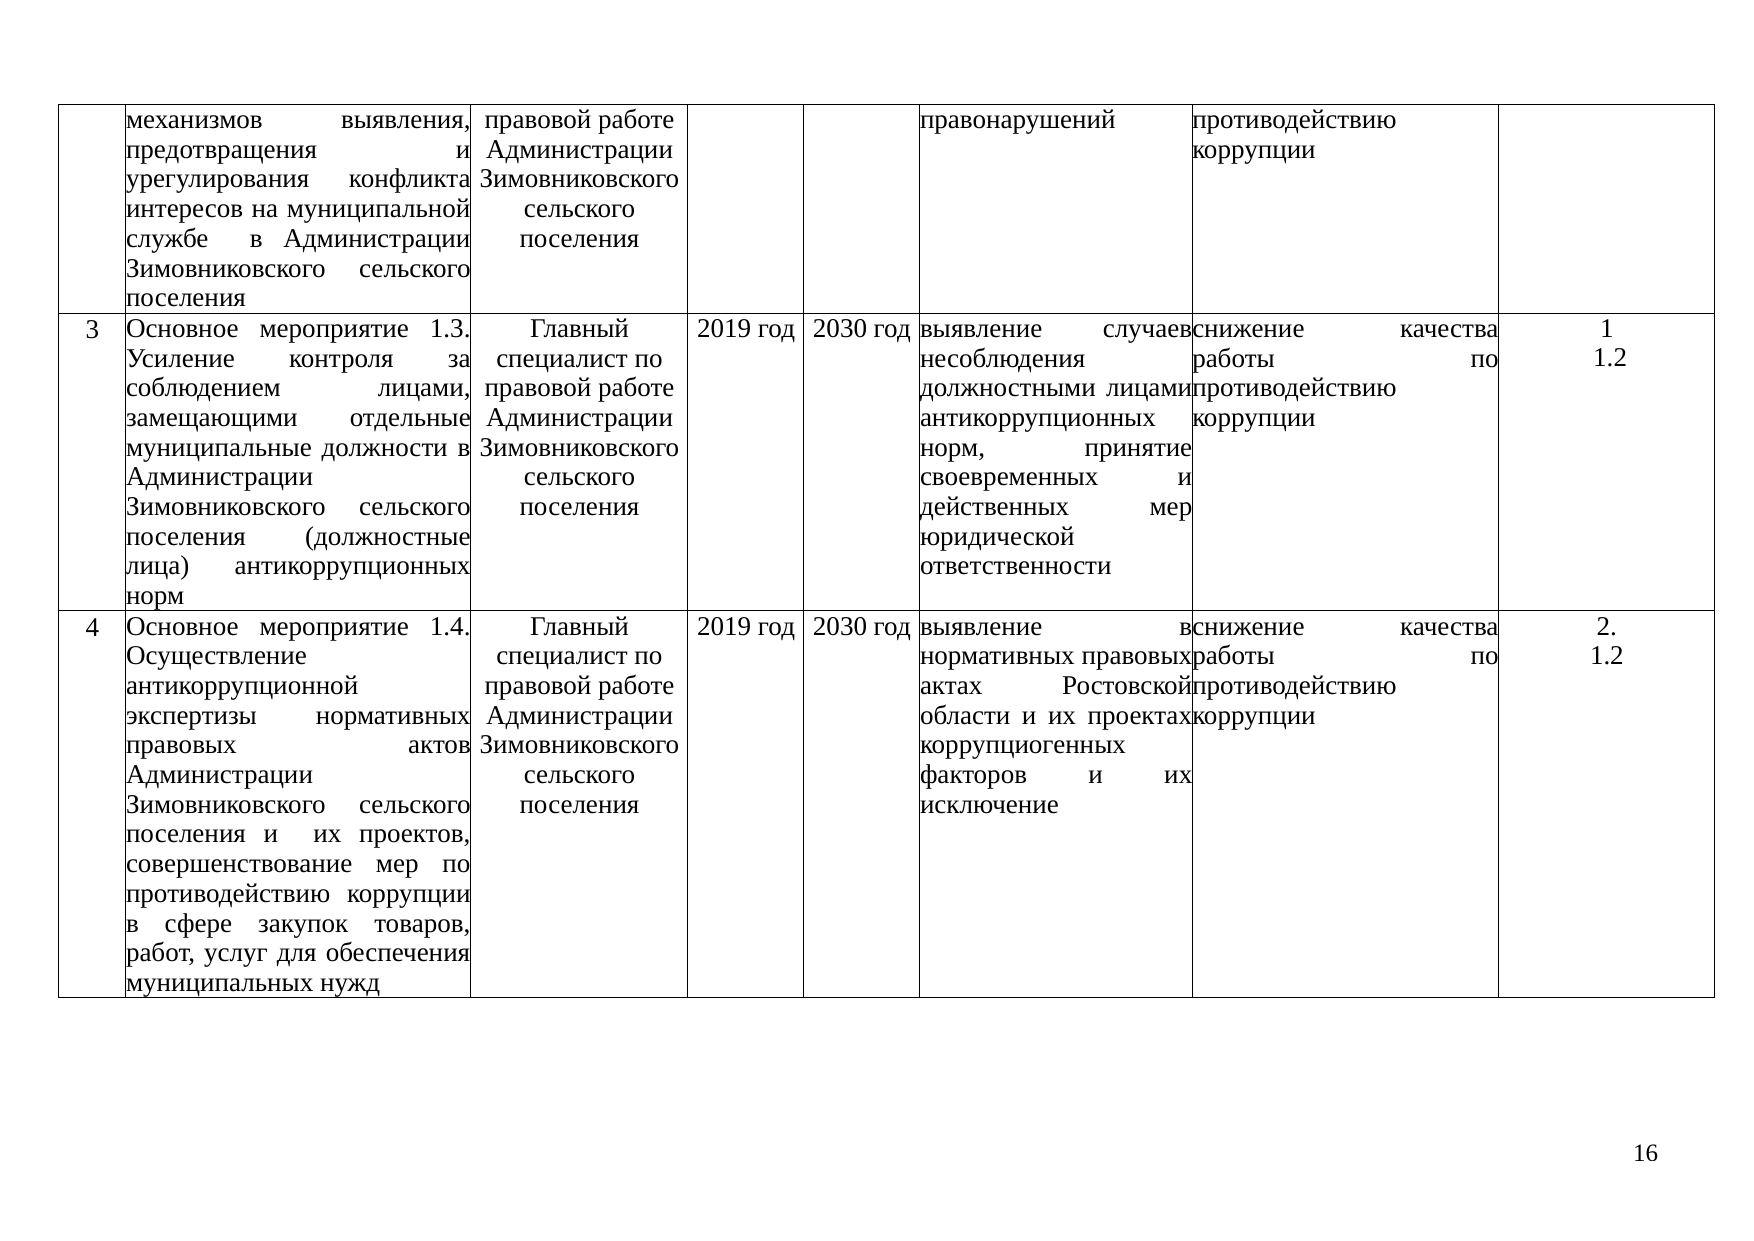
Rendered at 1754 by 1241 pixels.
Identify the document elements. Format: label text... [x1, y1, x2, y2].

table_cell [804, 105, 919, 312]
table_cell 2030 год [804, 314, 919, 610]
table_cell [1715, 104, 1721, 312]
table_cell 2019 год [688, 611, 803, 997]
table_cell Главный специалист по правовой работе Администрации Зимовниковского сельского поселения [471, 314, 687, 610]
table_cell выявление в нормативных правовых актах Ростовской области и их проектах коррупциогенных факторов и их исключение [920, 611, 1192, 997]
table_cell Основное мероприятие 1.4. Осуществление антикоррупционной экспертизы нормативных правовых актов Администрации Зимовниковского сельского поселения и их проектов, совершенствование мер по противодействию коррупции в сфере закупок товаров, работ, услуг для обеспечения муниципальных нужд [126, 611, 470, 997]
table_cell снижение качества работы по противодействию коррупции [1193, 314, 1498, 610]
table_cell 4 [59, 611, 125, 997]
table_cell 2. 1.2 [1499, 611, 1714, 997]
table_cell снижение качества работы по противодействию коррупции [1193, 611, 1498, 997]
table_cell 3 [59, 314, 125, 610]
table_cell Основное мероприятие 1.3. Усиление контроля за соблюдением лицами, замещающими отдельные муниципальные должности в Администрации Зимовниковского сельского поселения (должностные лица) антикоррупционных норм [126, 314, 470, 610]
table_cell [59, 105, 125, 312]
table_cell выявление случаев несоблюдения должностными лицами антикоррупционных норм, принятие своевременных и действенных мер юридической ответственности [920, 314, 1192, 610]
table_cell противодействию коррупции [1193, 105, 1498, 312]
table_cell [1721, 313, 1728, 610]
table_cell Главный специалист по правовой работе Администрации Зимовниковского сельского поселения [471, 611, 687, 997]
table_cell [688, 105, 803, 312]
table_cell [1721, 610, 1728, 997]
table_cell 2019 год [688, 314, 803, 610]
table_cell [1715, 610, 1721, 997]
table_cell правонарушений [920, 105, 1192, 312]
table_cell [1499, 105, 1714, 312]
table_cell механизмов выявления, предотвращения и урегулирования конфликта интересов на муниципальной службе в Администрации Зимовниковского сельского поселения [126, 105, 470, 312]
table_cell правовой работе Администрации Зимовниковского сельского поселения [471, 105, 687, 312]
table_cell 1 1.2 [1499, 314, 1714, 610]
table_cell [1721, 104, 1728, 312]
table_cell 2030 год [804, 611, 919, 997]
table_cell [1715, 313, 1721, 610]
